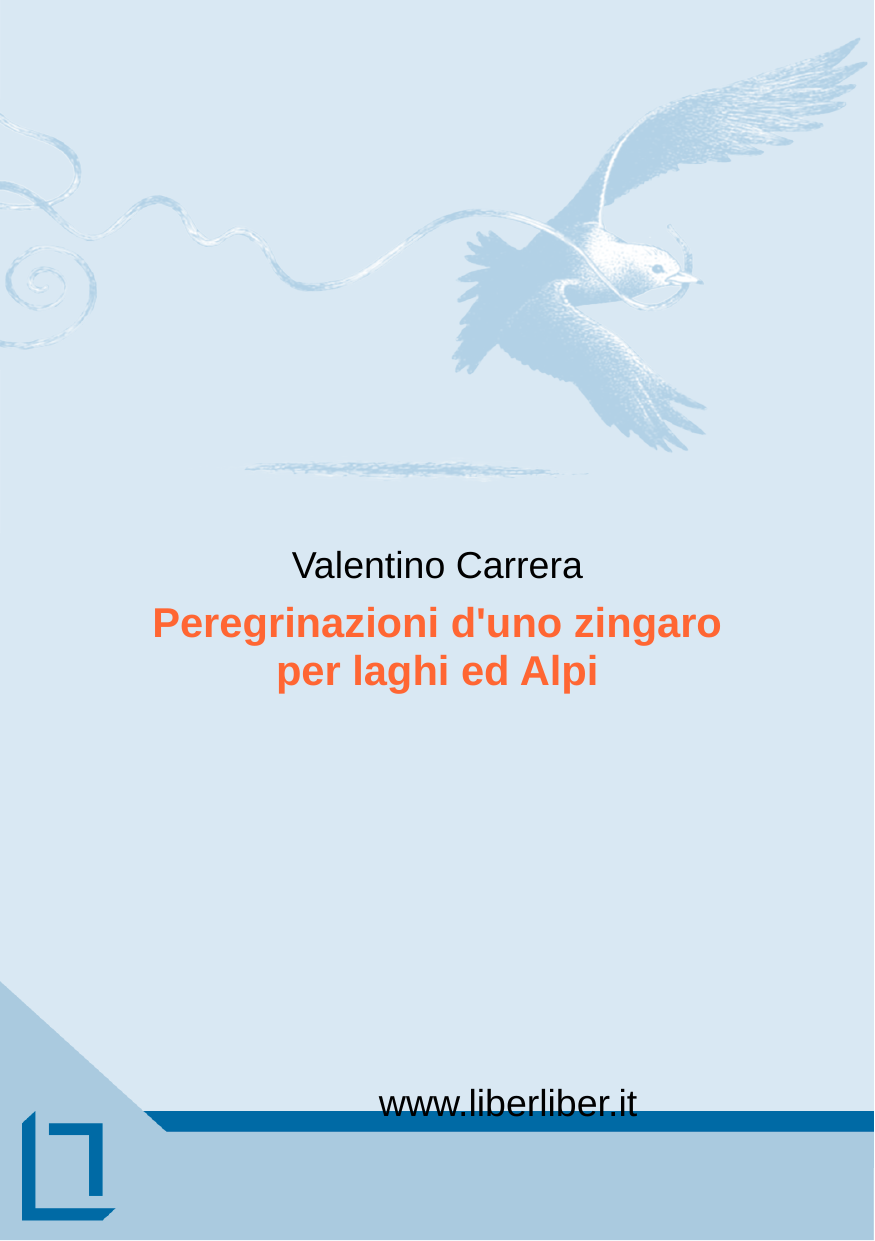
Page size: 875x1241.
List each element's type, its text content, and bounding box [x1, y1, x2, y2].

text Peregrinazioni d'uno zingaro per laghi ed Alpi [94, 598, 779, 694]
text Valentino Carrera [94, 543, 779, 586]
picture [0, 0, 874, 1241]
text www.liberliber.it [331, 1081, 685, 1124]
